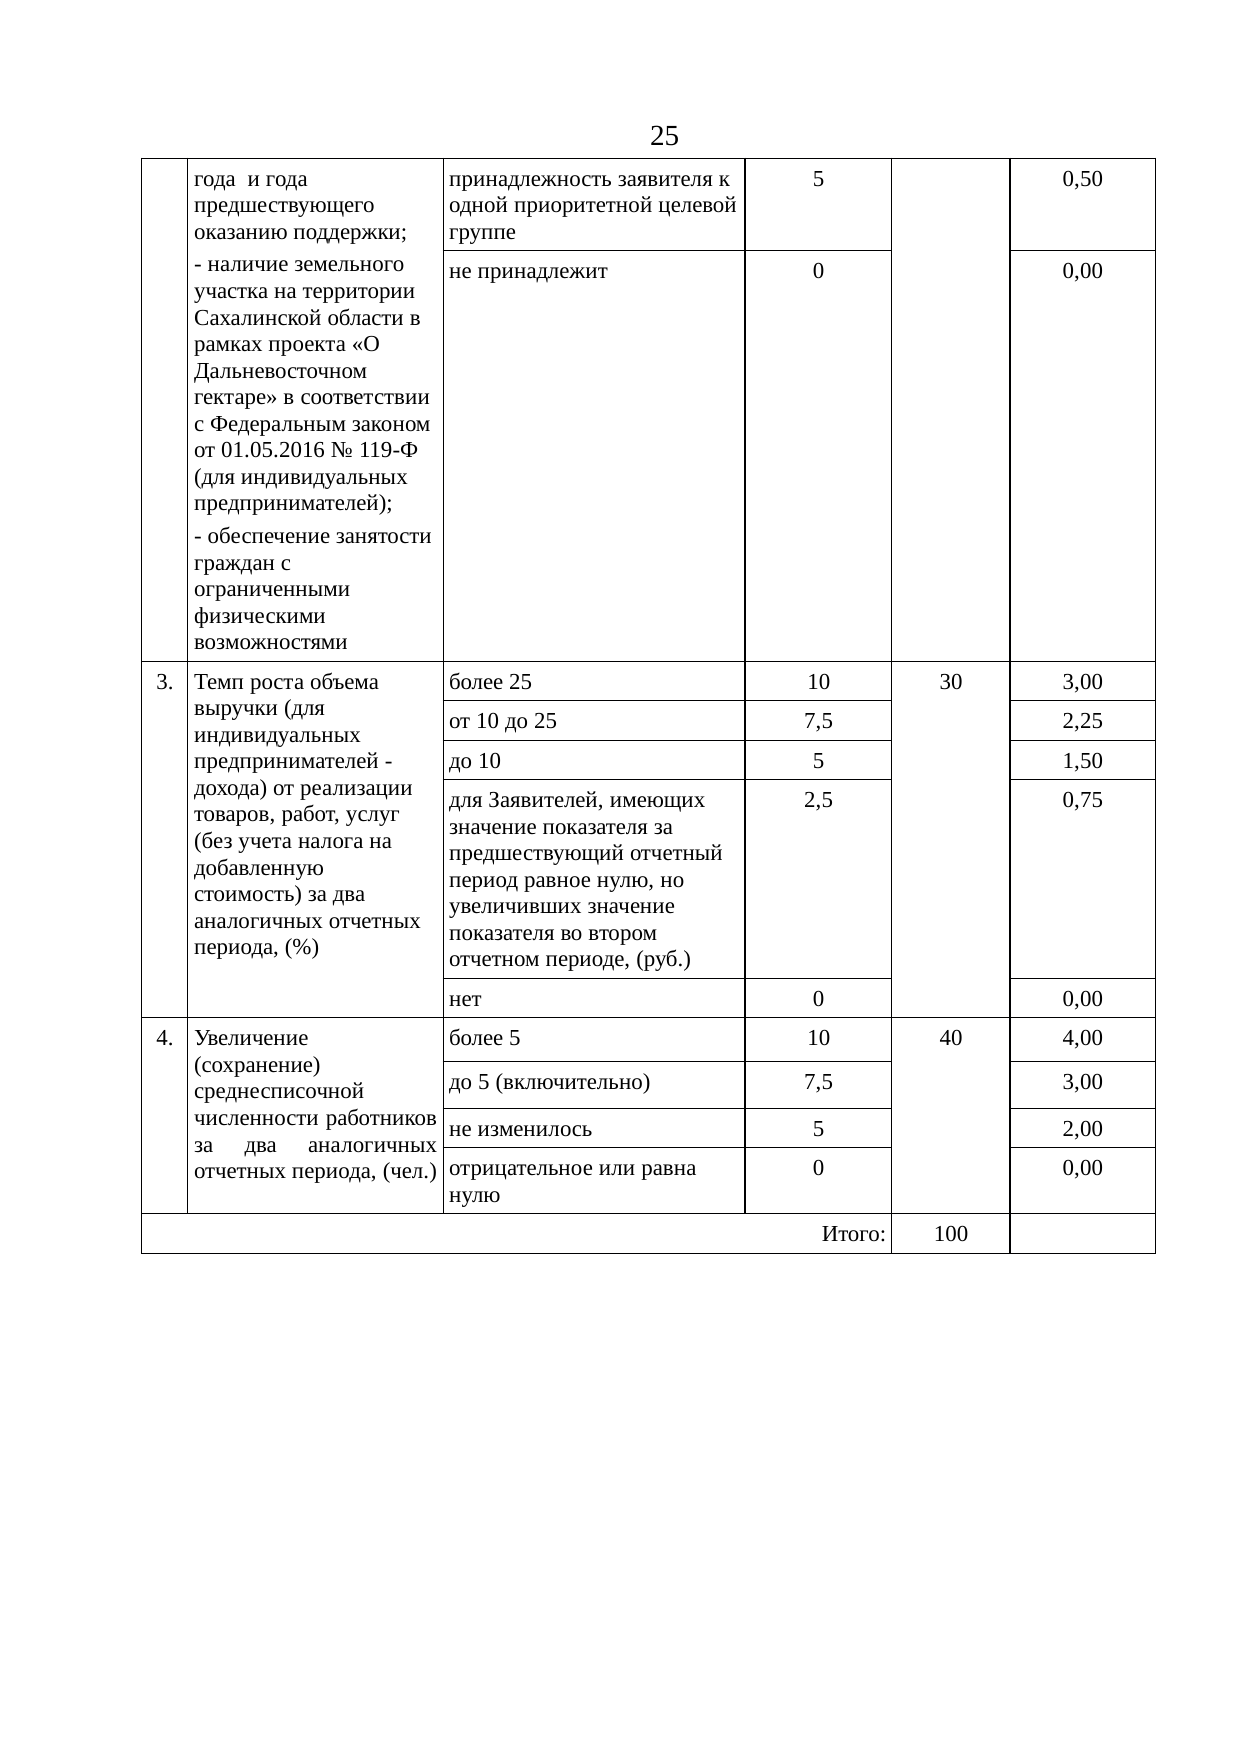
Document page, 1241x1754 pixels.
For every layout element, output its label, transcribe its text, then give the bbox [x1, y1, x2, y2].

table_cell [142, 159, 187, 661]
table_cell [892, 159, 1009, 661]
table_cell 0,00 [1011, 1148, 1155, 1213]
table_cell Увеличение (сохранение) среднесписочной численности работников за два аналогичных отчетных периода, (чел.) [188, 1018, 443, 1213]
table_cell 0 [746, 1148, 891, 1213]
table_cell 5 [746, 1109, 891, 1147]
table_cell года и года предшествующего оказанию поддержки; - наличие земельного участка на территории Сахалинской области в рамках проекта «О Дальневосточном гектаре» в соответствии с Федеральным законом от 01.05.2016 № 119-Ф (для индивидуальных предпринимателей); - обеспечение занятости граждан с ограниченными физическими возможностями [188, 159, 443, 661]
table_cell от 10 до 25 [444, 701, 744, 739]
table_cell 7,5 [746, 1062, 891, 1108]
table_cell 2,25 [1011, 701, 1155, 739]
table_cell 0,00 [1011, 251, 1155, 661]
table_cell не принадлежит [444, 251, 744, 661]
table_cell отрицательное или равна нулю [444, 1148, 744, 1213]
table_cell 0 [746, 251, 891, 661]
table_cell 3,00 [1011, 662, 1155, 700]
table_cell 3. [142, 662, 187, 1017]
table_cell до 10 [444, 741, 744, 779]
table_cell 2,5 [746, 780, 891, 978]
table_cell [1011, 1214, 1155, 1253]
table_cell 3,00 [1011, 1062, 1155, 1108]
table_cell 10 [746, 662, 891, 700]
table_cell 2,00 [1011, 1109, 1155, 1147]
table_cell принадлежность заявителя к одной приоритетной целевой группе [444, 159, 744, 250]
table_cell более 5 [444, 1018, 744, 1061]
table_cell 0,50 [1011, 159, 1155, 250]
table_cell 5 [746, 159, 891, 250]
table_cell 0,75 [1011, 780, 1155, 978]
table_cell 0 [746, 979, 891, 1017]
table_cell 5 [746, 741, 891, 779]
table_cell 40 [892, 1018, 1009, 1213]
table_cell для Заявителей, имеющих значение показателя за предшествующий отчетный период равное нулю, но увеличивших значение показателя во втором отчетном периоде, (руб.) [444, 780, 744, 978]
table_cell до 5 (включительно) [444, 1062, 744, 1108]
table_cell Темп роста объема выручки (для индивидуальных предпринимателей - дохода) от реализации товаров, работ, услуг (без учета налога на добавленную стоимость) за два аналогичных отчетных периода, (%) [188, 662, 443, 1017]
table_cell более 25 [444, 662, 744, 700]
table_cell 100 [892, 1214, 1009, 1253]
table_cell Итого: [142, 1214, 891, 1253]
table_cell 0,00 [1011, 979, 1155, 1017]
table_cell 30 [892, 662, 1009, 1017]
table_cell 4,00 [1011, 1018, 1155, 1061]
table_cell 1,50 [1011, 741, 1155, 779]
table_cell нет [444, 979, 744, 1017]
table_cell не изменилось [444, 1109, 744, 1147]
table_cell 4. [142, 1018, 187, 1213]
table_cell 10 [746, 1018, 891, 1061]
table_cell 7,5 [746, 701, 891, 739]
